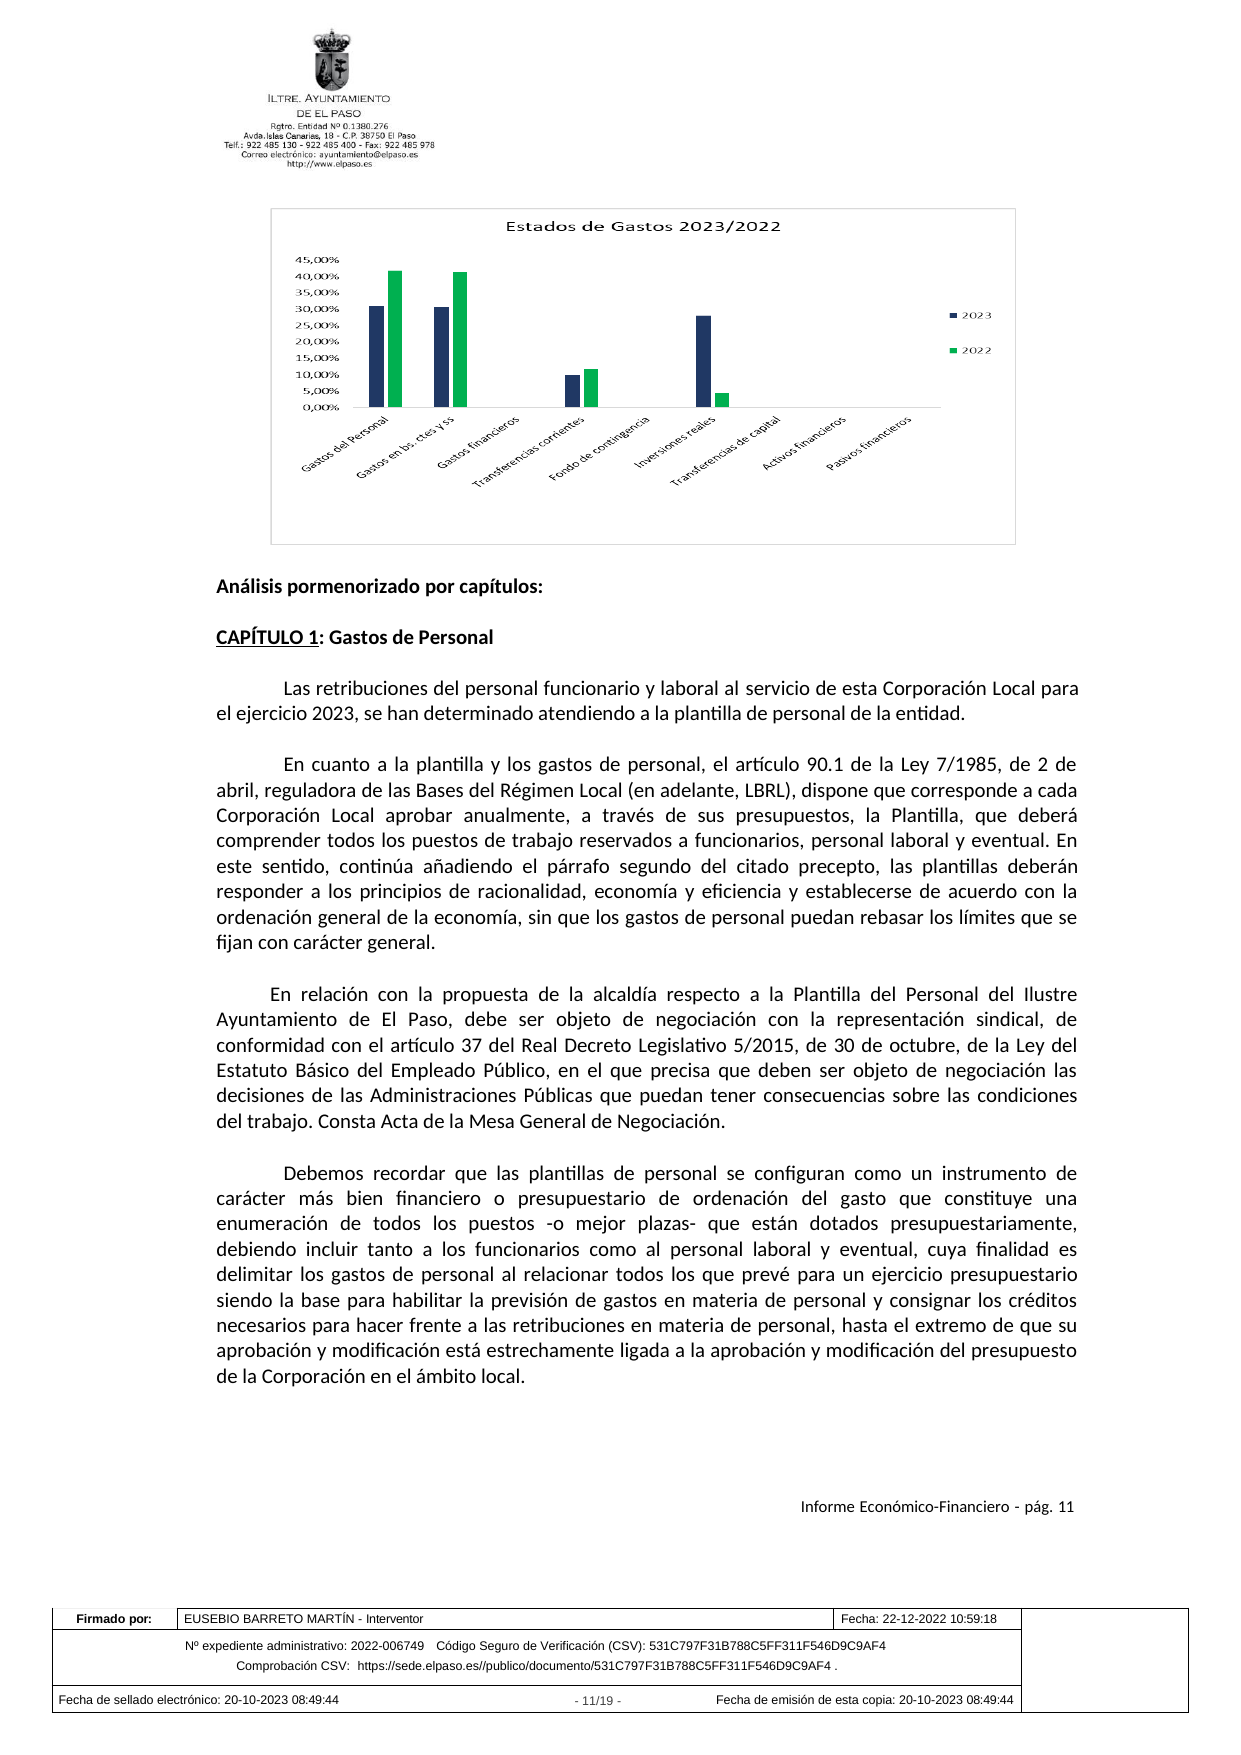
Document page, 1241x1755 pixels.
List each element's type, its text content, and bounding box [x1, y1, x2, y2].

text Análisis pormenorizado por capítulos: CAPÍTULO 1: Gastos de Personal [216, 573, 626, 650]
text En cuanto a la plantilla y los gastos de personal, el artículo 90.1 de la Ley 7/1985, de 2 de abril, reguladora de las Bases del Régimen Local (en adelante, LBRL), dispone que corresponde a cada Corporación Local aprobar anualmente, a través de sus presupuestos, la Plantilla, que deberá comprender todos los puestos de trabajo reservados a funcionarios, personal laboral y eventual. En este sentido, continúa añadiendo el párrafo segundo del citado precepto, las plantillas deberán responder a los principios de racionalidad, economía y eficiencia y establecerse de acuerdo con la ordenación general de la economía, sin que los gastos de personal puedan rebasar los límites que se fijan con carácter general. [216, 751, 1079, 955]
text En relación con la propuesta de la alcaldía respecto a la Plantilla del Personal del Ilustre Ayuntamiento de El Paso, debe ser objeto de negociación con la representación sindical, de conformidad con el artículo 37 del Real Decreto Legislativo 5/2015, de 30 de octubre, de la Ley del Estatuto Básico del Empleado Público, en el que precisa que deben ser objeto de negociación las decisiones de las Administraciones Públicas que puedan tener consecuencias sobre las condiciones del trabajo. Consta Acta de la Mesa General de Negociación. [216, 981, 1079, 1133]
text Debemos recordar que las plantillas de personal se configuran como un instrumento de carácter más bien financiero o presupuestario de ordenación del gasto que constituye una enumeración de todos los puestos -o mejor plazas- que están dotados presupuestariamente, debiendo incluir tanto a los funcionarios como al personal laboral y eventual, cuya finalidad es delimitar los gastos de personal al relacionar todos los que prevé para un ejercicio presupuestario siendo la base para habilitar la previsión de gastos en materia de personal y consignar los créditos necesarios para hacer frente a las retribuciones en materia de personal, hasta el extremo de que su aprobación y modificación está estrechamente ligada a la aprobación y modificación del presupuesto de la Corporación en el ámbito local. [216, 1160, 1079, 1388]
text Las retribuciones del personal funcionario y laboral al servicio de esta Corporación Local para el ejercicio 2023, se han determinado atendiendo a la plantilla de personal de la entidad. [216, 675, 1079, 726]
